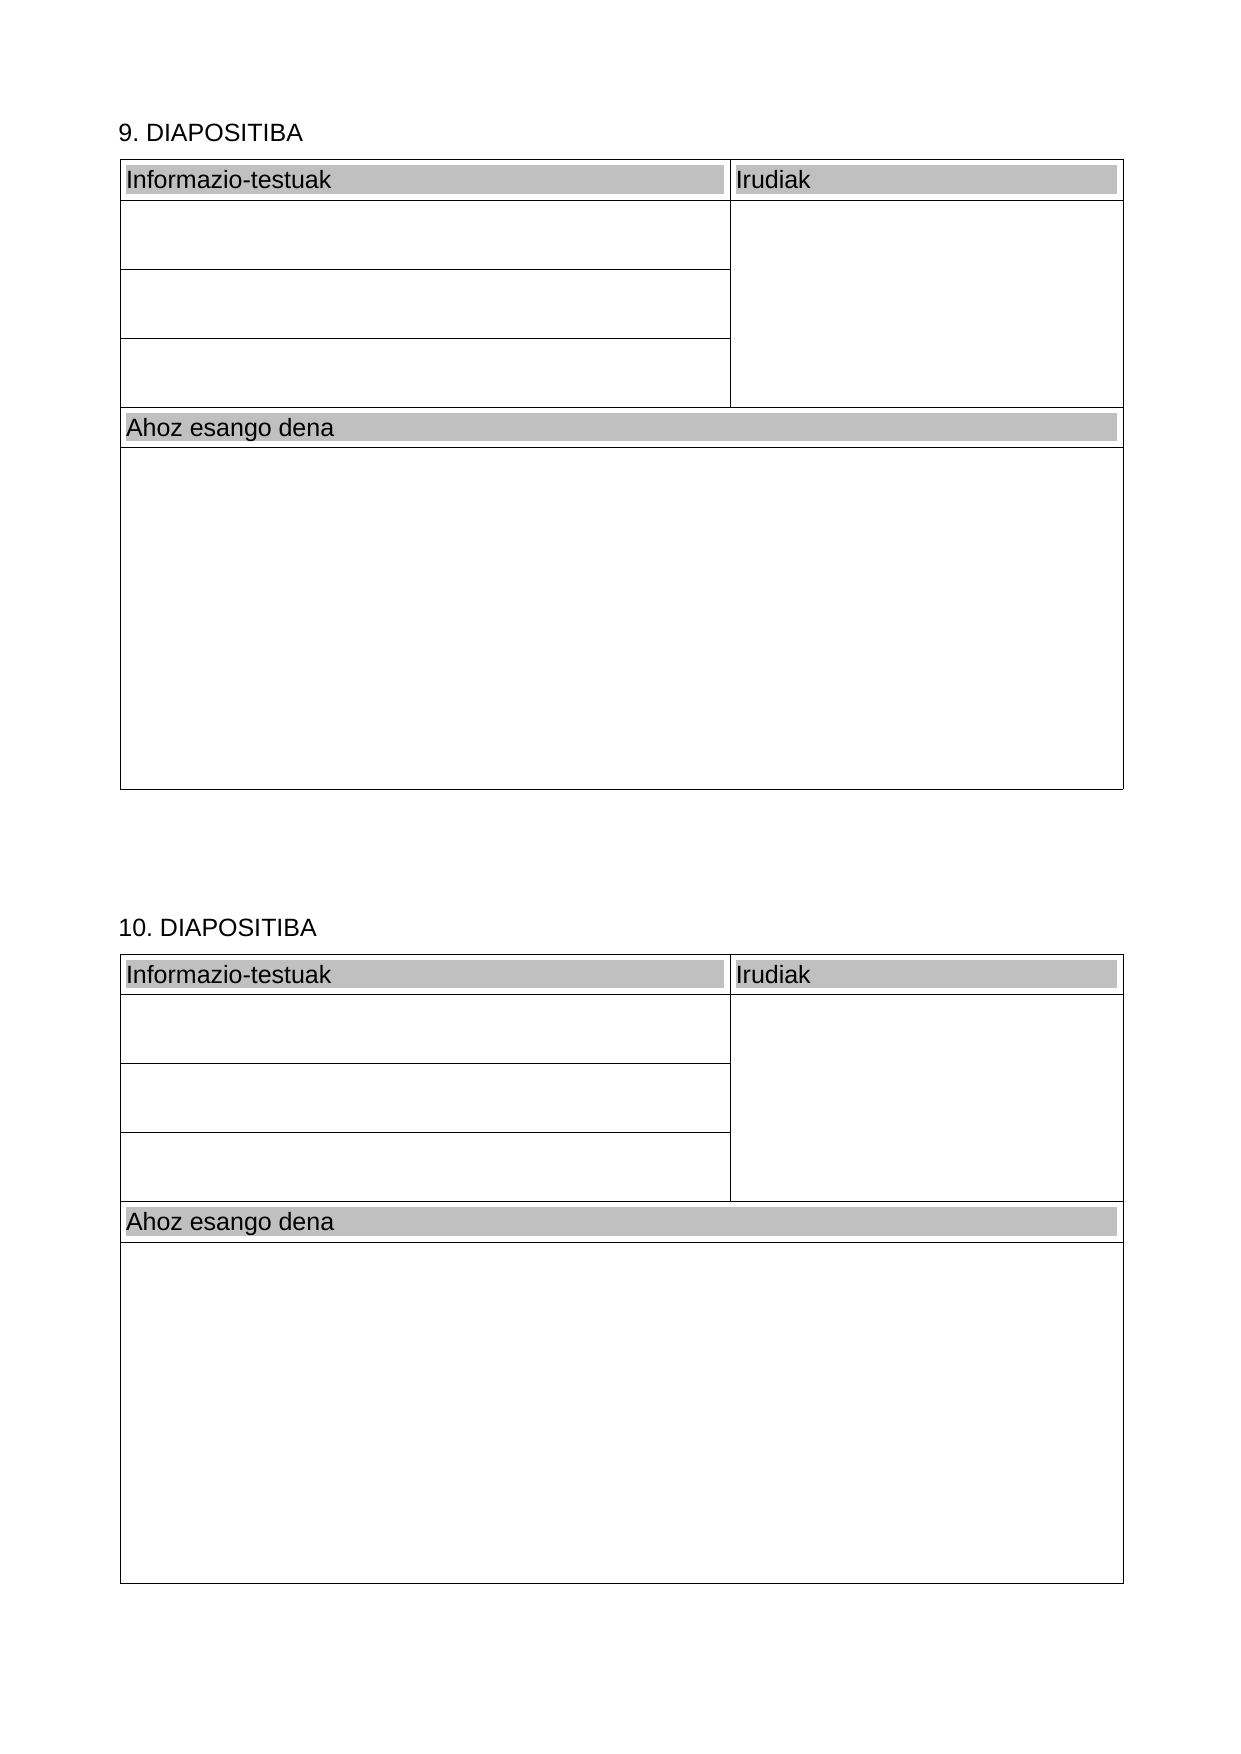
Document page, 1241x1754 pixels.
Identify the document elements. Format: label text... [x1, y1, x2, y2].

text 10. DIAPOSITIBA [118, 913, 1122, 941]
table_cell [121, 1243, 1123, 1583]
table_cell [121, 339, 730, 407]
table_cell [121, 1064, 730, 1132]
table_header Irudiak [731, 160, 1123, 200]
table_cell Ahoz esango dena [121, 1202, 1123, 1242]
text 9. DIAPOSITIBA [118, 118, 1122, 147]
table_header [121, 995, 730, 1063]
table_cell [731, 995, 1123, 1201]
table_header Informazio-testuak [121, 955, 730, 994]
table_cell [731, 201, 1123, 407]
table_cell [121, 270, 730, 338]
table_cell [121, 1133, 730, 1201]
table_cell [121, 448, 1123, 789]
table_header [121, 201, 730, 269]
table_header Irudiak [731, 955, 1123, 994]
table_header Informazio-testuak [121, 160, 730, 200]
table_cell Ahoz esango dena [121, 408, 1123, 447]
